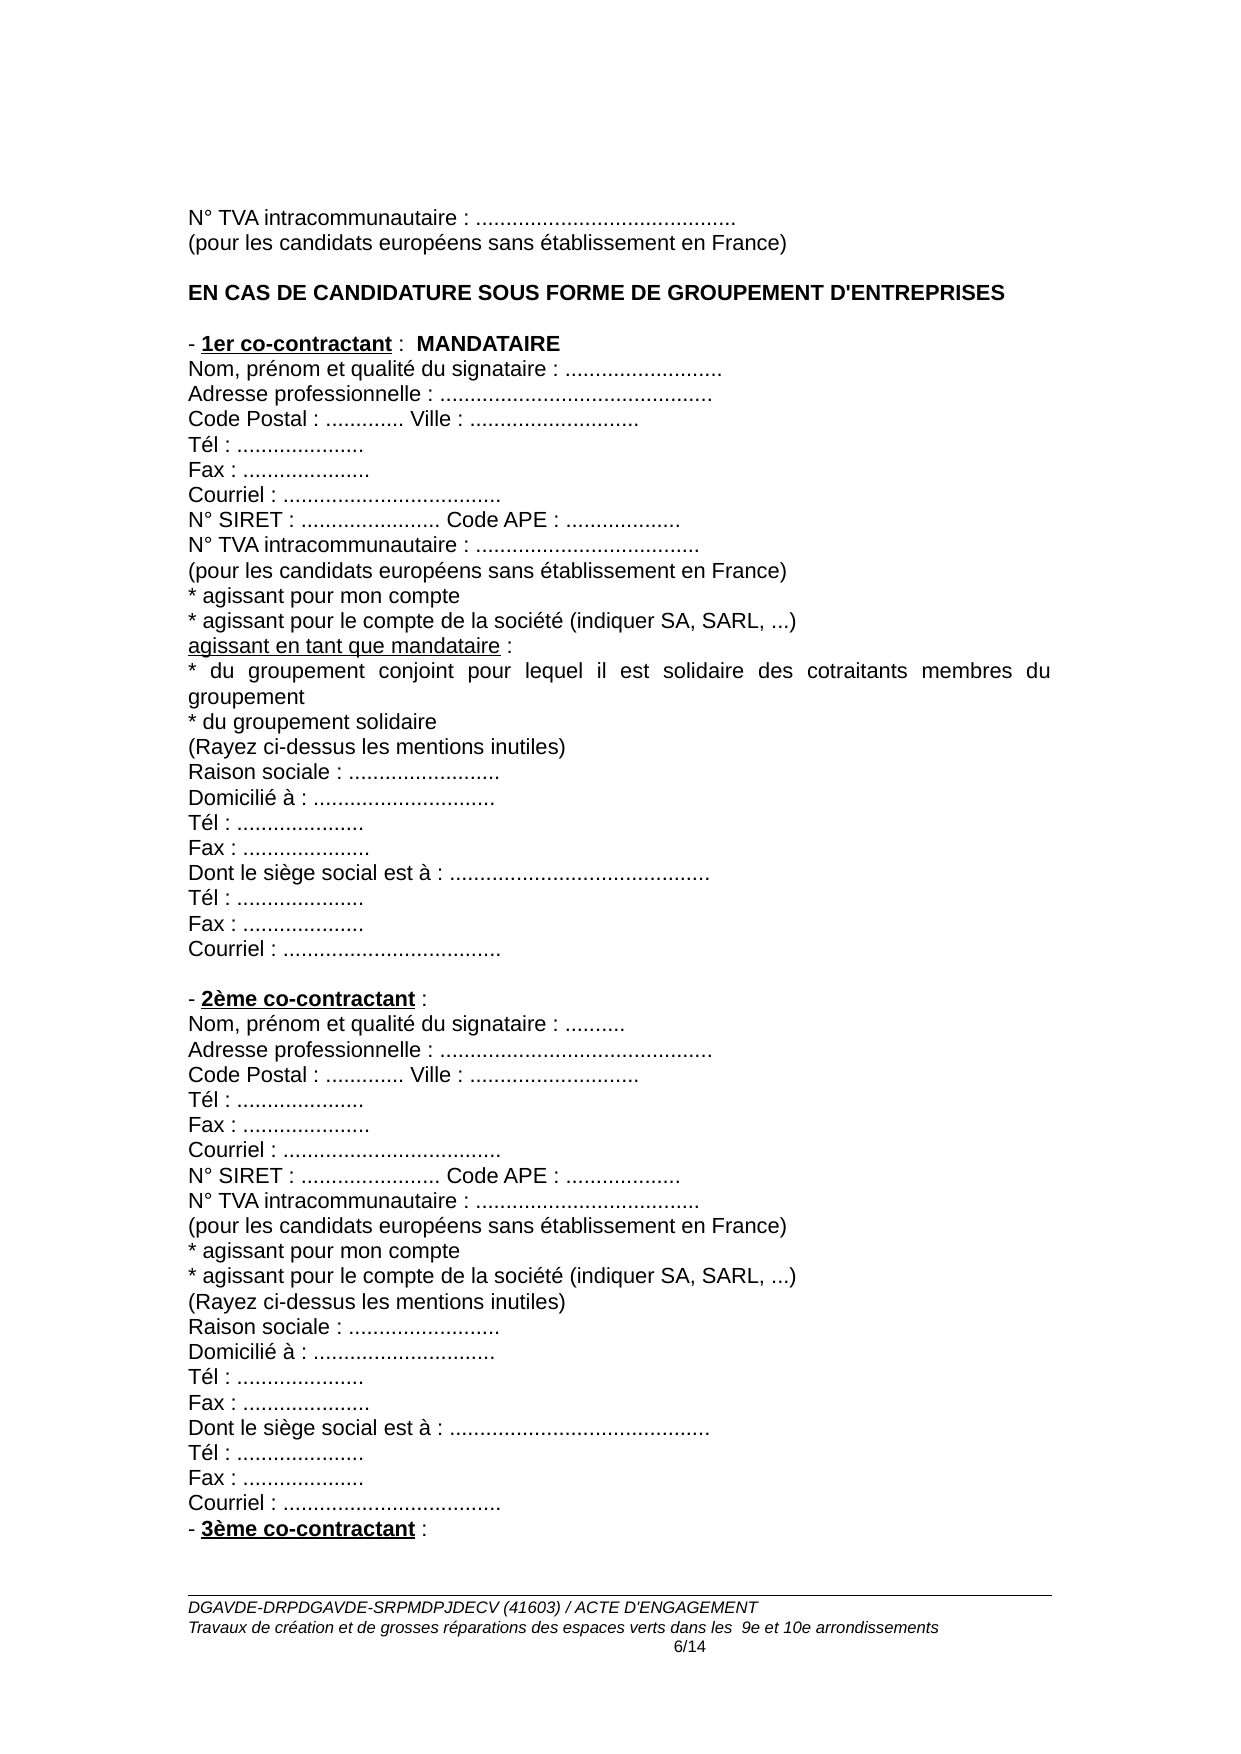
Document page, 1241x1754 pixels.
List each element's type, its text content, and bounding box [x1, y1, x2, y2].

text Adresse professionnelle : ............................................. [188, 1036, 1052, 1062]
text N° SIRET : ....................... Code APE : ................... [188, 1162, 1052, 1188]
text Tél : ..................... [188, 431, 1052, 457]
text N° TVA intracommunautaire : ..................................... [188, 532, 1052, 557]
text Courriel : .................................... [188, 1137, 1052, 1162]
text N° TVA intracommunautaire : ..................................... [188, 1188, 1052, 1213]
text - 1er co-contractant : MANDATAIRE [188, 331, 1052, 356]
text Fax : ..................... [188, 1112, 1052, 1137]
text * agissant pour le compte de la société (indiquer SA, SARL, ...) [188, 608, 1052, 633]
text Code Postal : ............. Ville : ............................ [188, 406, 1052, 431]
text Fax : .................... [188, 1465, 1052, 1490]
text (Rayez ci-dessus les mentions inutiles) [188, 734, 1052, 759]
text - 2ème co-contractant : [188, 986, 1052, 1011]
text (pour les candidats européens sans établissement en France) [188, 1213, 1052, 1238]
text Courriel : .................................... [188, 482, 1052, 507]
text * du groupement conjoint pour lequel il est solidaire des cotraitants membres du groupement [188, 658, 1052, 709]
text (pour les candidats européens sans établissement en France) [188, 230, 1052, 255]
text Tél : ..................... [188, 1364, 1052, 1389]
text Code Postal : ............. Ville : ............................ [188, 1062, 1052, 1087]
text * du groupement solidaire [188, 709, 1052, 734]
text EN CAS DE CANDIDATURE SOUS FORME DE GROUPEMENT D'ENTREPRISES [188, 280, 1052, 305]
text Fax : ..................... [188, 1389, 1052, 1414]
text Raison sociale : ......................... [188, 759, 1052, 784]
text * agissant pour mon compte [188, 583, 1052, 608]
text agissant en tant que mandataire : [188, 633, 1052, 658]
text Domicilié à : .............................. [188, 784, 1052, 809]
text Domicilié à : .............................. [188, 1339, 1052, 1364]
text * agissant pour mon compte [188, 1238, 1052, 1263]
text (pour les candidats européens sans établissement en France) [188, 557, 1052, 583]
text Dont le siège social est à : ........................................... [188, 860, 1052, 885]
text Raison sociale : ......................... [188, 1314, 1052, 1339]
text Nom, prénom et qualité du signataire : .......................... [188, 356, 1052, 381]
text Courriel : .................................... [188, 1490, 1052, 1515]
text Nom, prénom et qualité du signataire : .......... [188, 1011, 1052, 1036]
text - 3ème co-contractant : [188, 1515, 1052, 1541]
text Tél : ..................... [188, 1087, 1052, 1112]
text Tél : ..................... [188, 809, 1052, 835]
text Courriel : .................................... [188, 936, 1052, 961]
text Adresse professionnelle : ............................................. [188, 381, 1052, 406]
text * agissant pour le compte de la société (indiquer SA, SARL, ...) [188, 1263, 1052, 1288]
text Dont le siège social est à : ........................................... [188, 1414, 1052, 1440]
text N° SIRET : ....................... Code APE : ................... [188, 507, 1052, 532]
text Fax : ..................... [188, 457, 1052, 482]
text Tél : ..................... [188, 885, 1052, 910]
text (Rayez ci-dessus les mentions inutiles) [188, 1288, 1052, 1314]
text N° TVA intracommunautaire : ........................................... [188, 204, 1052, 230]
text Tél : ..................... [188, 1440, 1052, 1465]
text Fax : .................... [188, 910, 1052, 936]
text Fax : ..................... [188, 835, 1052, 860]
